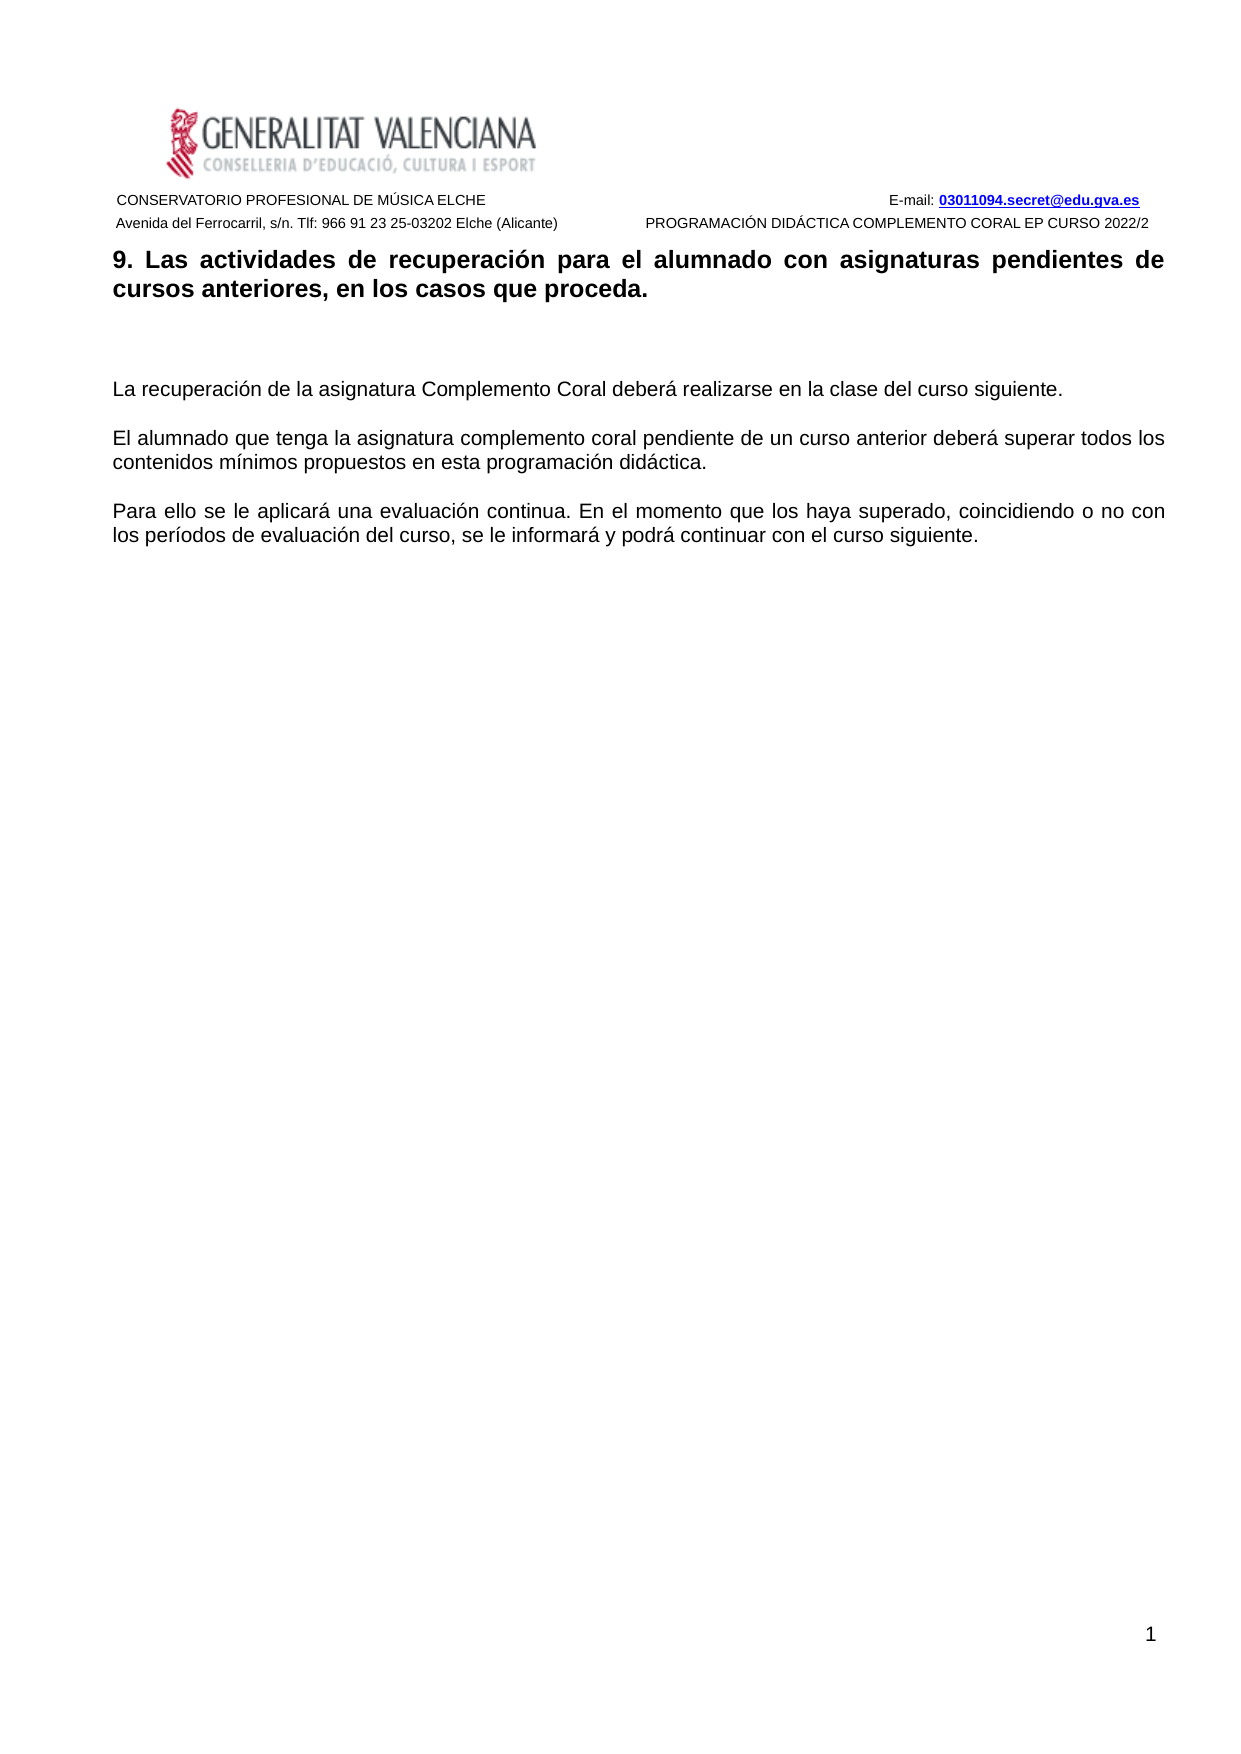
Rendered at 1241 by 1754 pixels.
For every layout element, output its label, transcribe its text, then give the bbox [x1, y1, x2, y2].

text El alumnado que tenga la asignatura complemento coral pendiente de un curso anterior deberá superar todos los contenidos mínimos propuestos en esta programación didáctica. [112, 426, 1167, 474]
text Para ello se le aplicará una evaluación continua. En el momento que los haya superado, coincidiendo o no con los períodos de evaluación del curso, se le informará y podrá continuar con el curso siguiente. [112, 499, 1167, 547]
text 9. Las actividades de recuperación para el alumnado con asignaturas pendientes de cursos anteriores, en los casos que proceda. [112, 245, 1167, 303]
text La recuperación de la asignatura Complemento Coral deberá realizarse en la clase del curso siguiente. [112, 377, 1167, 401]
picture [142, 97, 562, 192]
